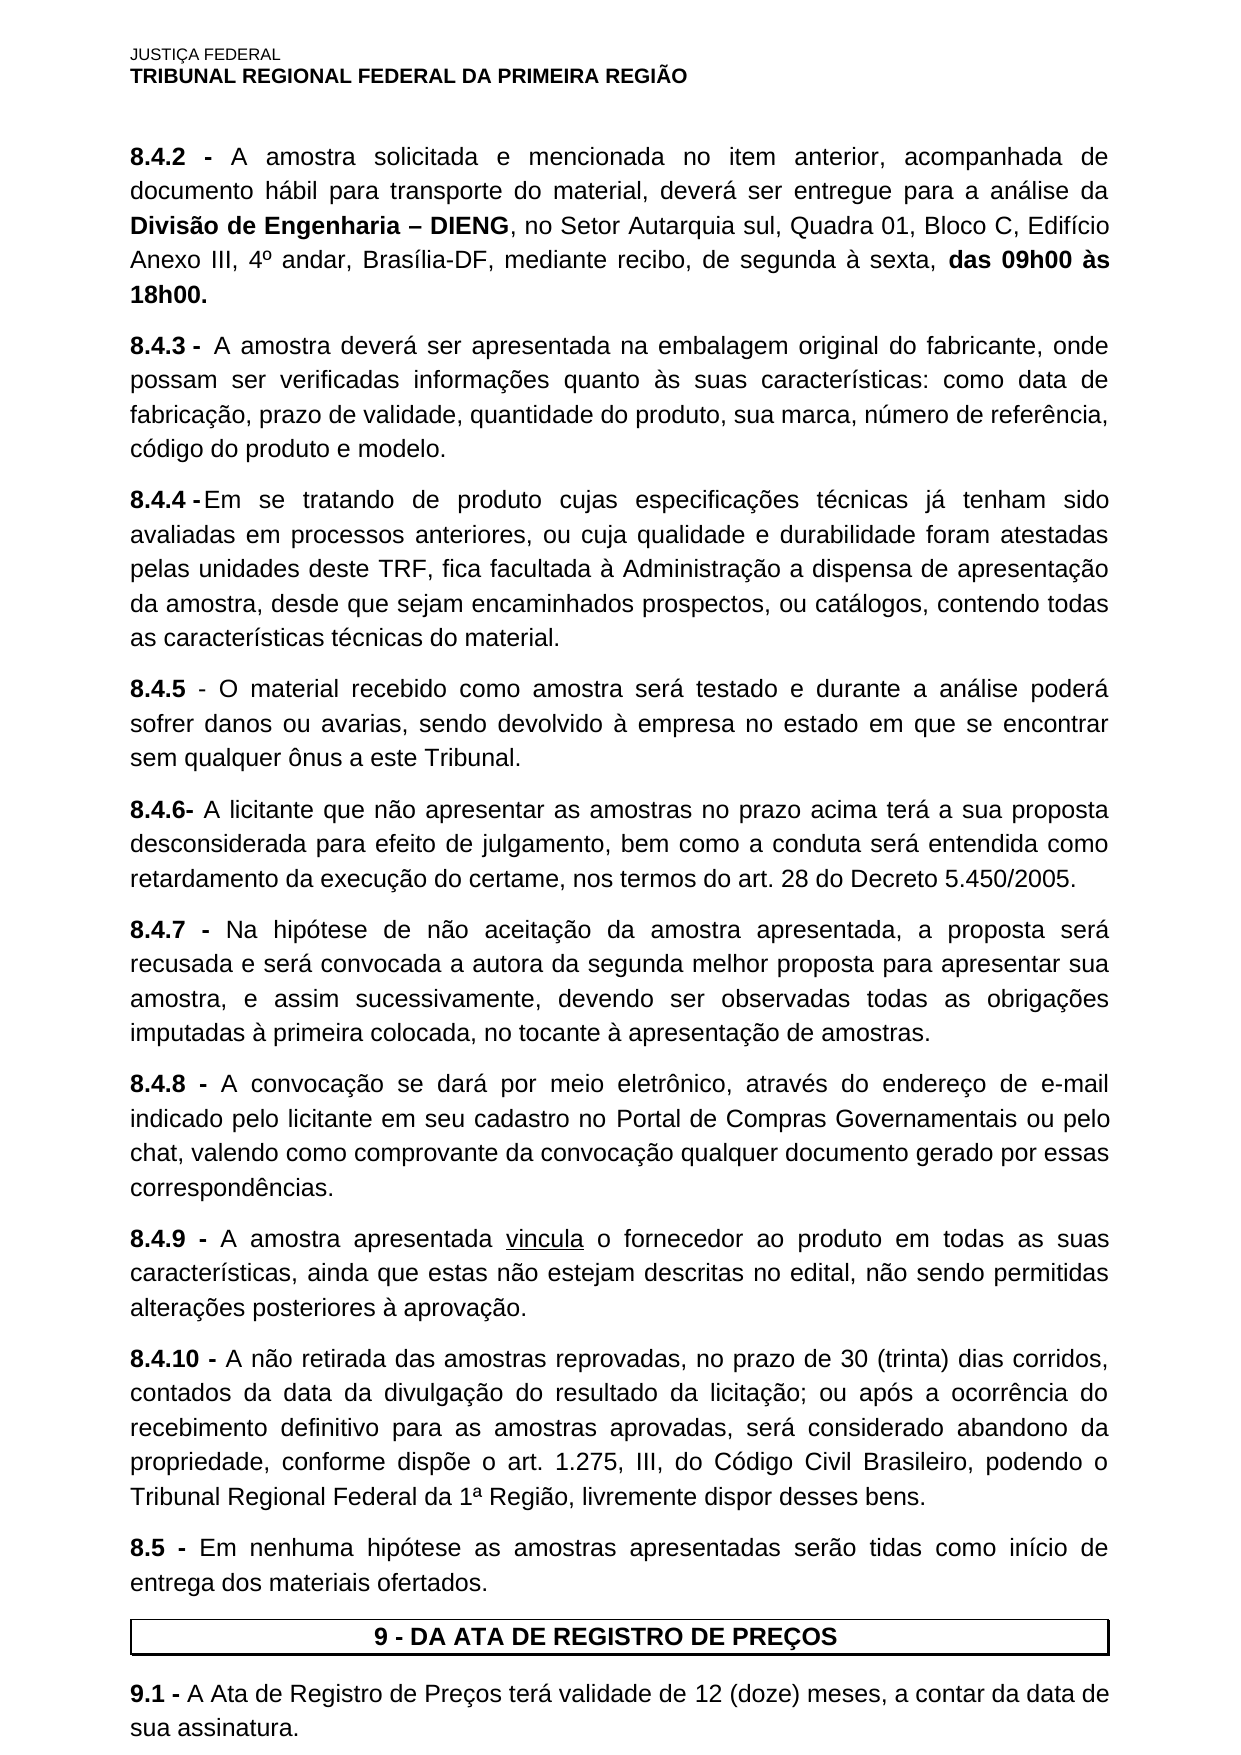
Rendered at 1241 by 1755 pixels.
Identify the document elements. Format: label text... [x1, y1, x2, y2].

text 8.4.4 - Em se tratando de produto cujas especificações técnicas já tenham sido avaliadas em processos anteriores, ou cuja qualidade e durabilidade foram atestadas pelas unidades deste TRF, fica facultada à Administração a dispensa de apresentação da amostra, desde que sejam encaminhados prospectos, ou catálogos, contendo todas as características técnicas do material. [130, 485, 1110, 652]
text 8.4.10 - A não retirada das amostras reprovadas, no prazo de 30 (trinta) dias corridos, contados da data da divulgação do resultado da licitação; ou após a ocorrência do recebimento definitivo para as amostras aprovadas, será considerado abandono da propriedade, conforme dispõe o art. 1.275, III, do Código Civil Brasileiro, podendo o Tribunal Regional Federal da 1ª Região, livremente dispor desses bens. [130, 1344, 1110, 1511]
text 8.4.3 - A amostra deverá ser apresentada na embalagem original do fabricante, onde possam ser verificadas informações quanto às suas características: como data de fabricação, prazo de validade, quantidade do produto, sua marca, número de referência, código do produto e modelo. [130, 331, 1110, 463]
text 8.4.8 - A convocação se dará por meio eletrônico, através do endereço de e-mail indicado pelo licitante em seu cadastro no Portal de Compras Governamentais ou pelo chat, valendo como comprovante da convocação qualquer documento gerado por essas correspondências. [130, 1069, 1110, 1201]
text 8.4.7 - Na hipótese de não aceitação da amostra apresentada, a proposta será recusada e será convocada a autora da segunda melhor proposta para apresentar sua amostra, e assim sucessivamente, devendo ser observadas todas as obrigações imputadas à primeira colocada, no tocante à apresentação de amostras. [130, 915, 1110, 1047]
text 8.4.2 - A amostra solicitada e mencionada no item anterior, acompanhada de documento hábil para transporte do material, deverá ser entregue para a análise da Divisão de Engenharia – DIENG, no Setor Autarquia sul, Quadra 01, Bloco C, Edifício Anexo III, 4º andar, Brasília-DF, mediante recibo, de segunda à sexta, das 09h00 às 18h00. [130, 142, 1110, 308]
text 8.4.6- A licitante que não apresentar as amostras no prazo acima terá a sua proposta desconsiderada para efeito de julgamento, bem como a conduta será entendida como retardamento da execução do certame, nos termos do art. 28 do Decreto 5.450/2005. [130, 794, 1110, 892]
text 9.1 - A Ata de Registro de Preços terá validade de 12 (doze) meses, a contar da data de sua assinatura. [130, 1679, 1110, 1742]
text 8.4.9 - A amostra apresentada vincula o fornecedor ao produto em todas as suas características, ainda que estas não estejam descritas no edital, não sendo permitidas alterações posteriores à aprovação. [130, 1224, 1110, 1322]
text 8.4.5 - O material recebido como amostra será testado e durante a análise poderá sofrer danos ou avarias, sendo devolvido à empresa no estado em que se encontrar sem qualquer ônus a este Tribunal. [130, 674, 1110, 772]
text 9 - DA ATA DE REGISTRO DE PREÇOS [132, 1620, 1107, 1653]
text 8.5 - Em nenhuma hipótese as amostras apresentadas serão tidas como início de entrega dos materiais ofertados. [130, 1533, 1110, 1596]
